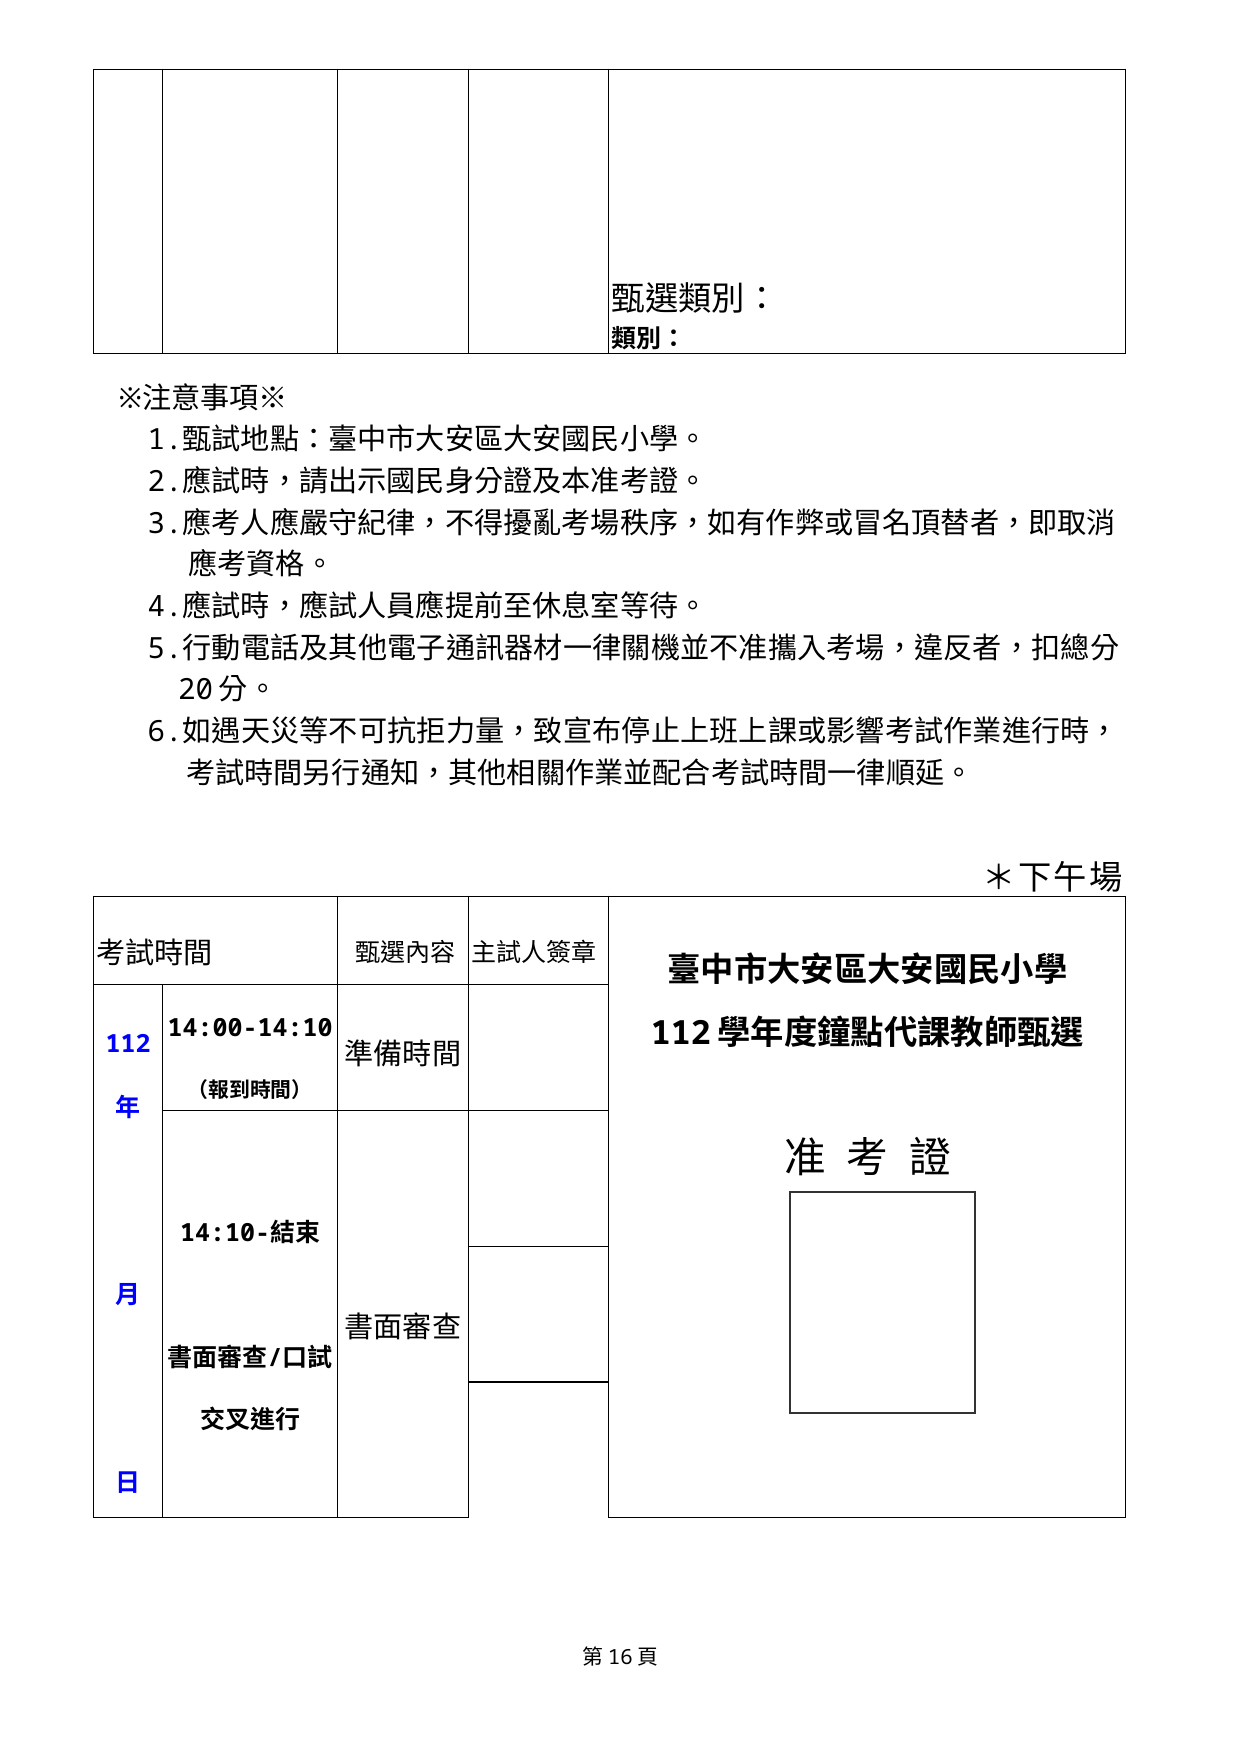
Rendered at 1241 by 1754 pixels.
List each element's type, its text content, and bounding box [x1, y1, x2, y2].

table_header 主試人簽章 [469, 897, 608, 984]
table_cell [469, 1111, 608, 1246]
table_cell 14:00-14:10 （報到時間） [163, 985, 337, 1110]
text 應考資格。 [118, 541, 1122, 583]
table_cell [338, 70, 468, 353]
table_header 考試時間 [94, 897, 337, 984]
text 5.行動電話及其他電子通訊器材一律關機並不准攜入考場，違反者，扣總分20分。 [118, 625, 1122, 708]
table_cell 112 年 月 日 [94, 985, 162, 1517]
text 3.應考人應嚴守紀律，不得擾亂考場秩序，如有作弊或冒名頂替者，即取消 [118, 500, 1122, 541]
table_cell [469, 70, 608, 353]
table_cell [94, 70, 162, 353]
text 4.應試時，應試人員應提前至休息室等待。 [118, 583, 1122, 625]
table_cell [469, 1383, 608, 1517]
text 2.應試時，請出示國民身分證及本准考證。 [118, 458, 1122, 500]
table_cell [163, 70, 337, 353]
table_header 臺中市大安區大安國民小學 112學年度鐘點代課教師甄選 准 考 證 准考證號碼： 姓 名： 甄選類別： 類別： □國小鐘點代課 次別：□第1次招考 □第2次招考 □第3次招考 □第4次招考 □第( )次招考 [609, 70, 1125, 353]
table_cell 準備時間 [338, 985, 468, 1110]
table_header 臺中市大安區大安國民小學 112學年度鐘點代課教師甄選 准 考 證 准考證號碼： 姓 名： 甄選類別： 類別： □國小鐘點代課 次別：□第1次招考 □第2次招考 □第3次招考 □第4次招考 □第( )次招考 [609, 897, 1125, 1517]
table_cell [469, 985, 608, 1110]
text 1.甄試地點：臺中市大安區大安國民小學。 [118, 416, 1122, 458]
table_cell 書面審查 [338, 1111, 468, 1517]
text 6.如遇天災等不可抗拒力量，致宣布停止上班上課或影響考試作業進行時，考試時間另行通知，其他相關作業並配合考試時間一律順延。 [118, 708, 1122, 791]
table_header 甄選內容 [338, 897, 468, 984]
table_cell [469, 1247, 608, 1381]
text ＊下午場 [218, 833, 1122, 896]
text ※注意事項※ [118, 354, 1122, 416]
table_cell 14:10-結束 書面審查/口試 交叉進行 [163, 1111, 337, 1517]
